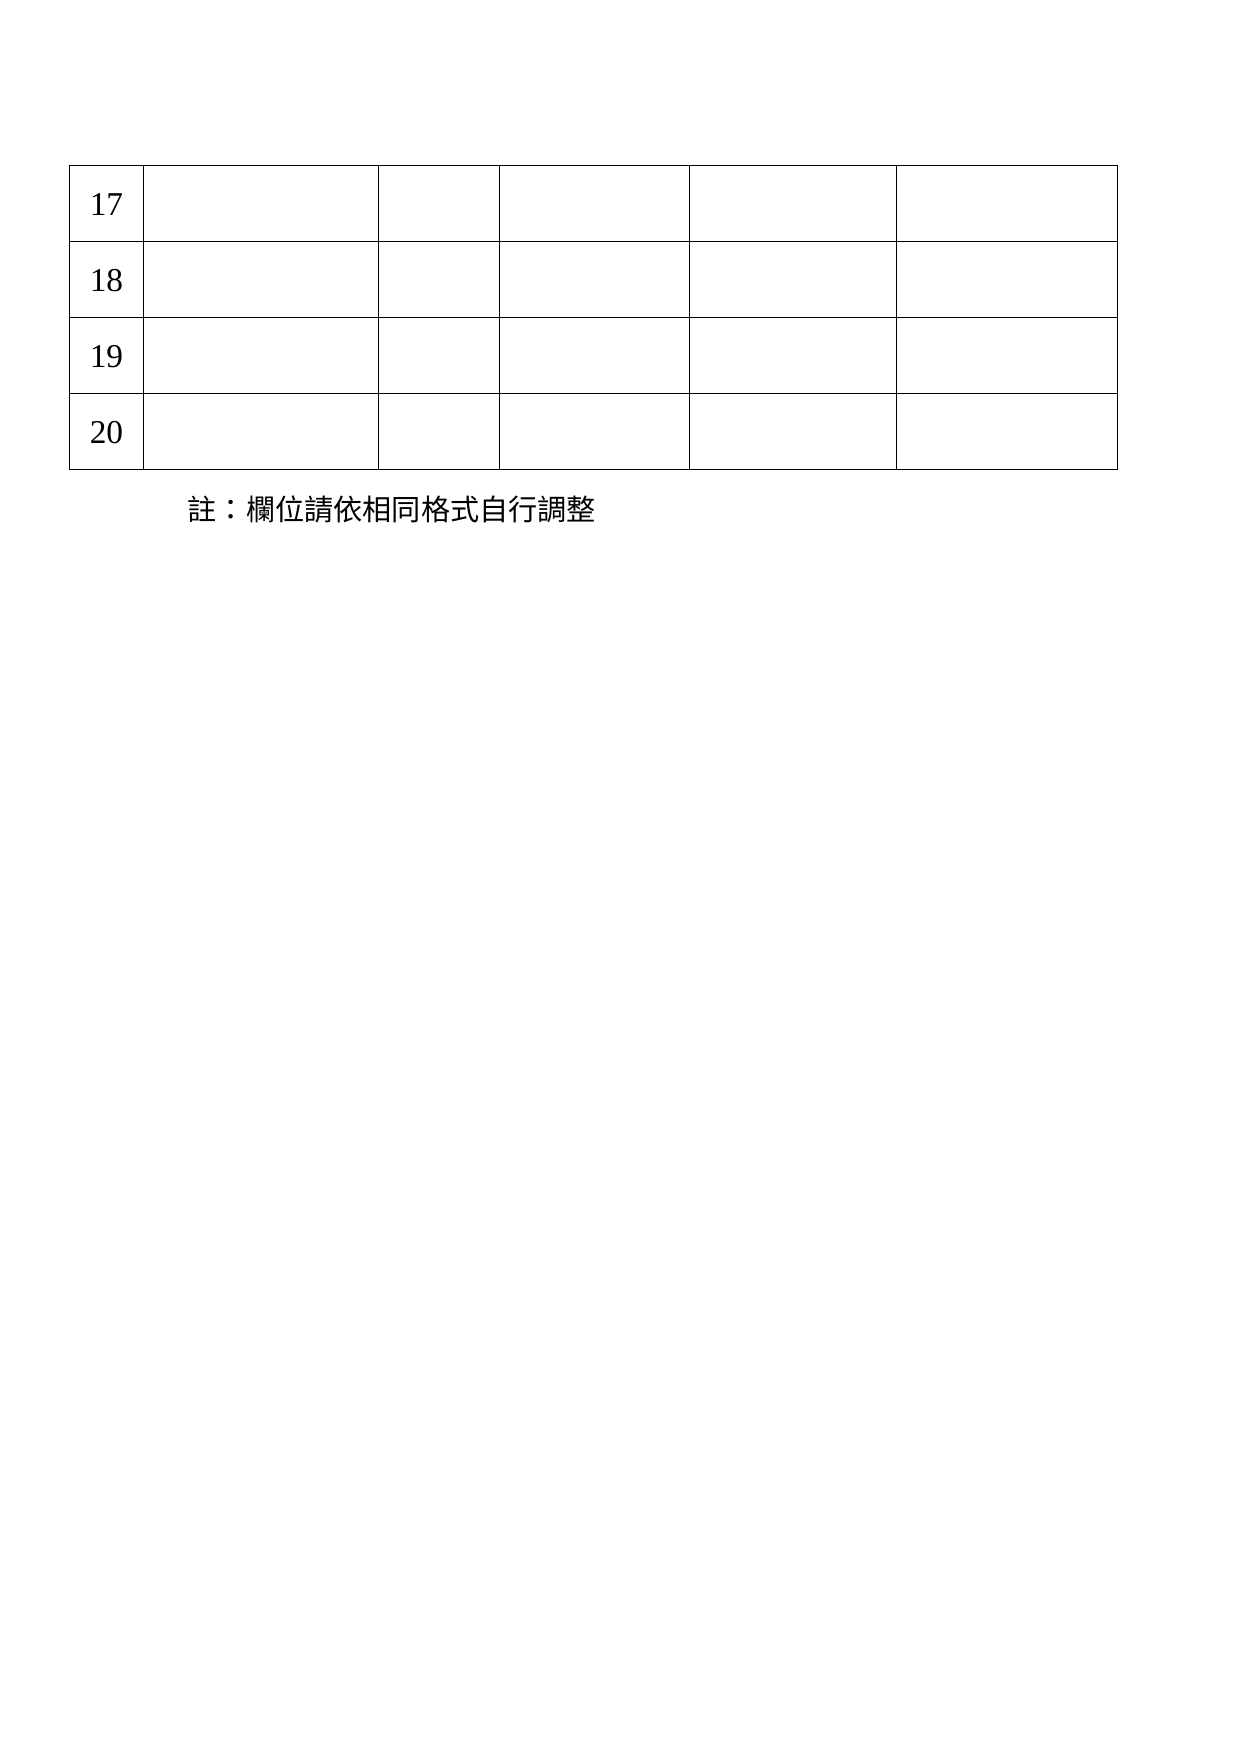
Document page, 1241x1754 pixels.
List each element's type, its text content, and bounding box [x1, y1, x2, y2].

table_cell [897, 166, 1117, 241]
table_cell [144, 318, 378, 393]
table_cell [144, 242, 378, 317]
table_cell [897, 242, 1117, 317]
table_cell 17 [70, 166, 143, 241]
table_cell [379, 318, 499, 393]
table_cell [690, 242, 896, 317]
table_cell [144, 394, 378, 469]
table_cell [144, 166, 378, 241]
table_cell [379, 242, 499, 317]
table_cell [500, 394, 689, 469]
table_cell [690, 166, 896, 241]
table_cell [897, 394, 1117, 469]
table_cell [500, 242, 689, 317]
table_cell 20 [70, 394, 143, 469]
table_cell [379, 394, 499, 469]
table_cell [690, 318, 896, 393]
table_cell 18 [70, 242, 143, 317]
table_cell [897, 318, 1117, 393]
table_cell [379, 166, 499, 241]
table_cell [690, 394, 896, 469]
table_cell 19 [70, 318, 143, 393]
table_cell [500, 318, 689, 393]
table_cell [500, 166, 689, 241]
text 註：欄位請依相同格式自行調整 [187, 470, 1053, 545]
